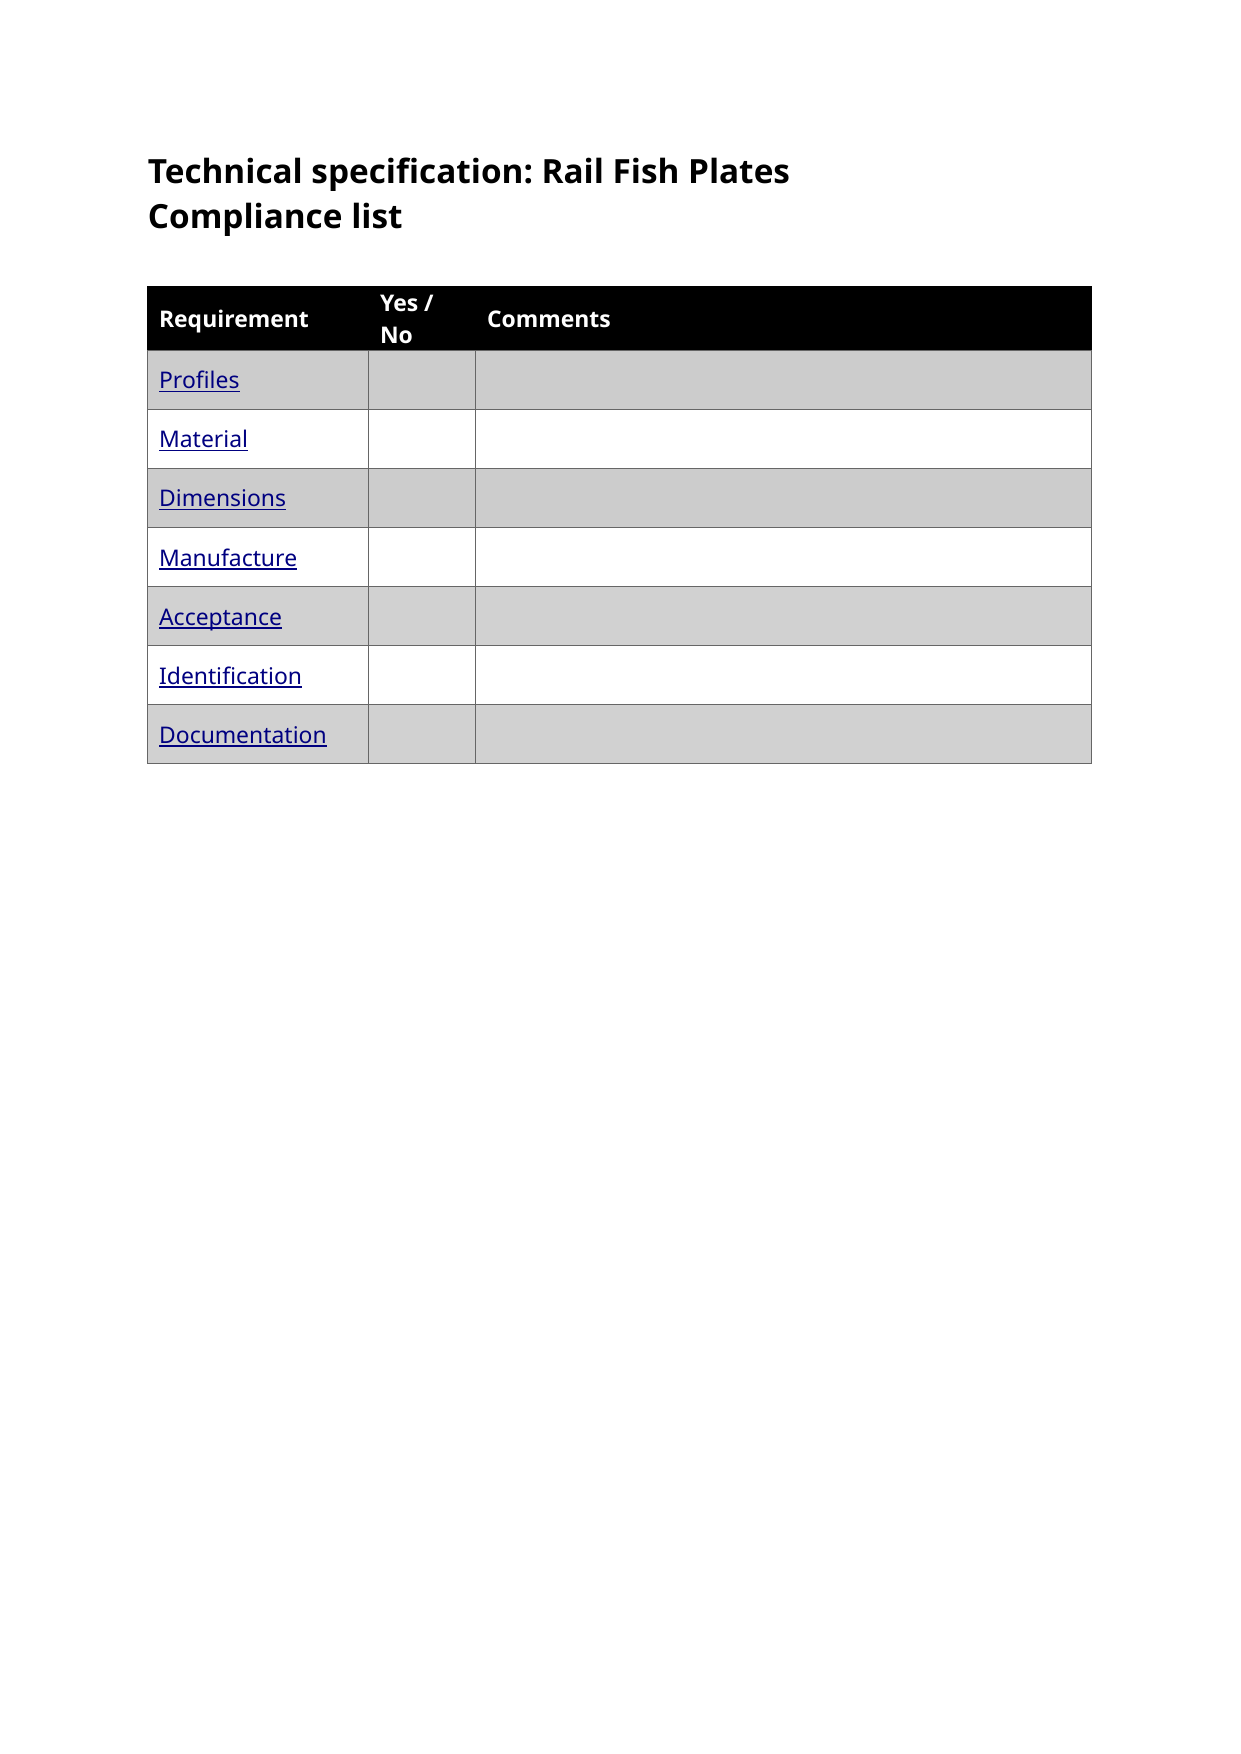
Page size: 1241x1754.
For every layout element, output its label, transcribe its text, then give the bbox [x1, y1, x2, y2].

table_cell [369, 705, 475, 763]
table_cell Material [148, 410, 368, 468]
table_cell Profiles [148, 351, 368, 409]
table_cell [476, 469, 1091, 527]
table_cell [476, 705, 1091, 763]
table_cell [476, 587, 1091, 645]
table_cell Manufacture [148, 528, 368, 586]
table_cell [476, 646, 1091, 704]
table_cell [369, 646, 475, 704]
table_header Requirement [148, 288, 369, 350]
table_cell [369, 410, 475, 468]
table_cell Dimensions [148, 469, 368, 527]
table_cell Identification [148, 646, 368, 704]
table_cell [476, 410, 1091, 468]
table_cell Documentation [148, 705, 368, 763]
subtitle Technical specification: Rail Fish Plates Compliance list [148, 148, 1093, 238]
table_cell [369, 587, 475, 645]
table_cell [369, 528, 475, 586]
table_header Comments [476, 288, 1091, 350]
table_cell [476, 351, 1091, 409]
table_cell [369, 351, 475, 409]
table_cell Acceptance [148, 587, 368, 645]
table_cell [369, 469, 475, 527]
table_header Yes / No [369, 288, 476, 350]
table_cell [476, 528, 1091, 586]
